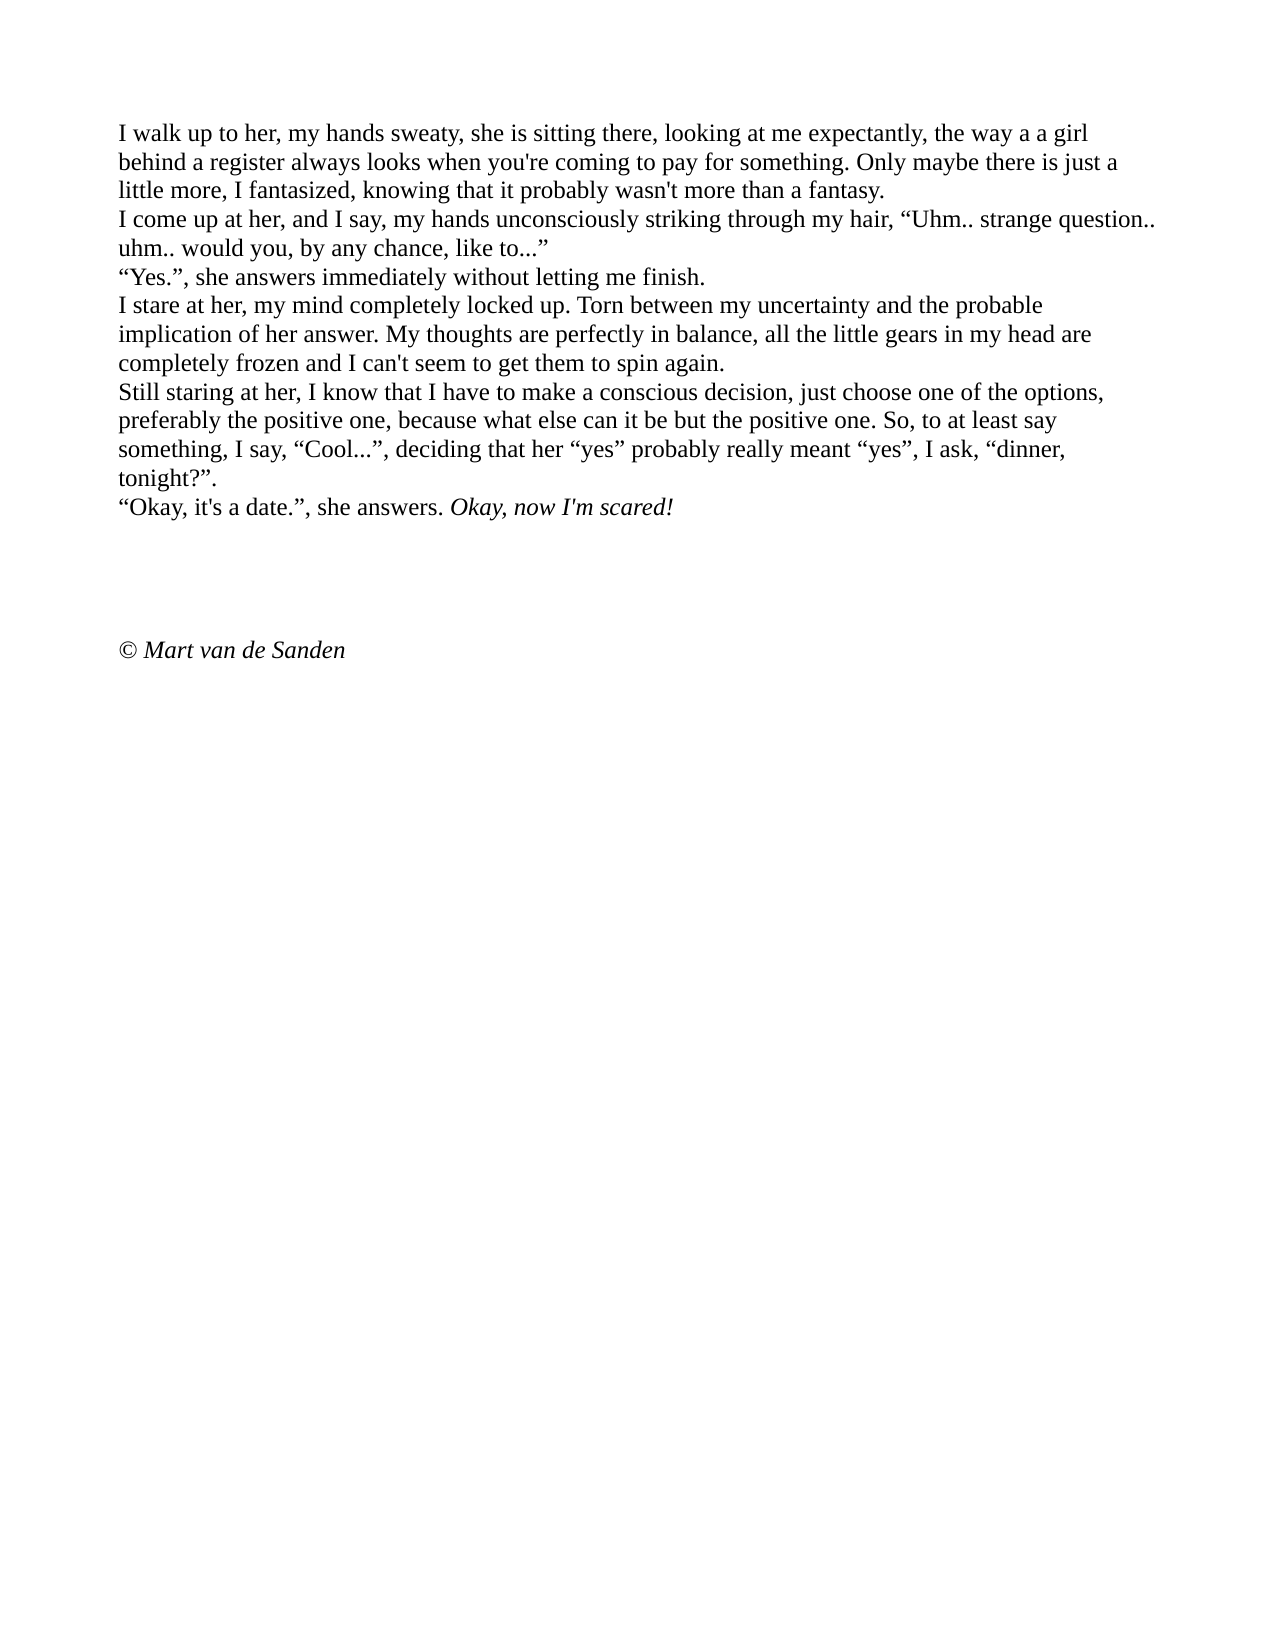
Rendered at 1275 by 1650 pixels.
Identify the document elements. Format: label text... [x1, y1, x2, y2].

text I come up at her, and I say, my hands unconsciously striking through my hair, “Uhm.. strange question.. uhm.. would you, by any chance, like to...” [118, 204, 1157, 262]
text © Mart van de Sanden [118, 636, 1157, 664]
text I stare at her, my mind completely locked up. Torn between my uncertainty and the probable implication of her answer. My thoughts are perfectly in balance, all the little gears in my head are completely frozen and I can't seem to get them to spin again. [118, 291, 1157, 377]
text “Yes.”, she answers immediately without letting me finish. [118, 262, 1157, 291]
text I walk up to her, my hands sweaty, she is sitting there, looking at me expectantly, the way a a girl behind a register always looks when you're coming to pay for something. Only maybe there is just a little more, I fantasized, knowing that it probably wasn't more than a fantasy. [118, 118, 1157, 204]
text “Okay, it's a date.”, she answers. Okay, now I'm scared! [118, 492, 1157, 521]
text Still staring at her, I know that I have to make a conscious decision, just choose one of the options, preferably the positive one, because what else can it be but the positive one. So, to at least say something, I say, “Cool...”, deciding that her “yes” probably really meant “yes”, I ask, “dinner, tonight?”. [118, 377, 1157, 492]
